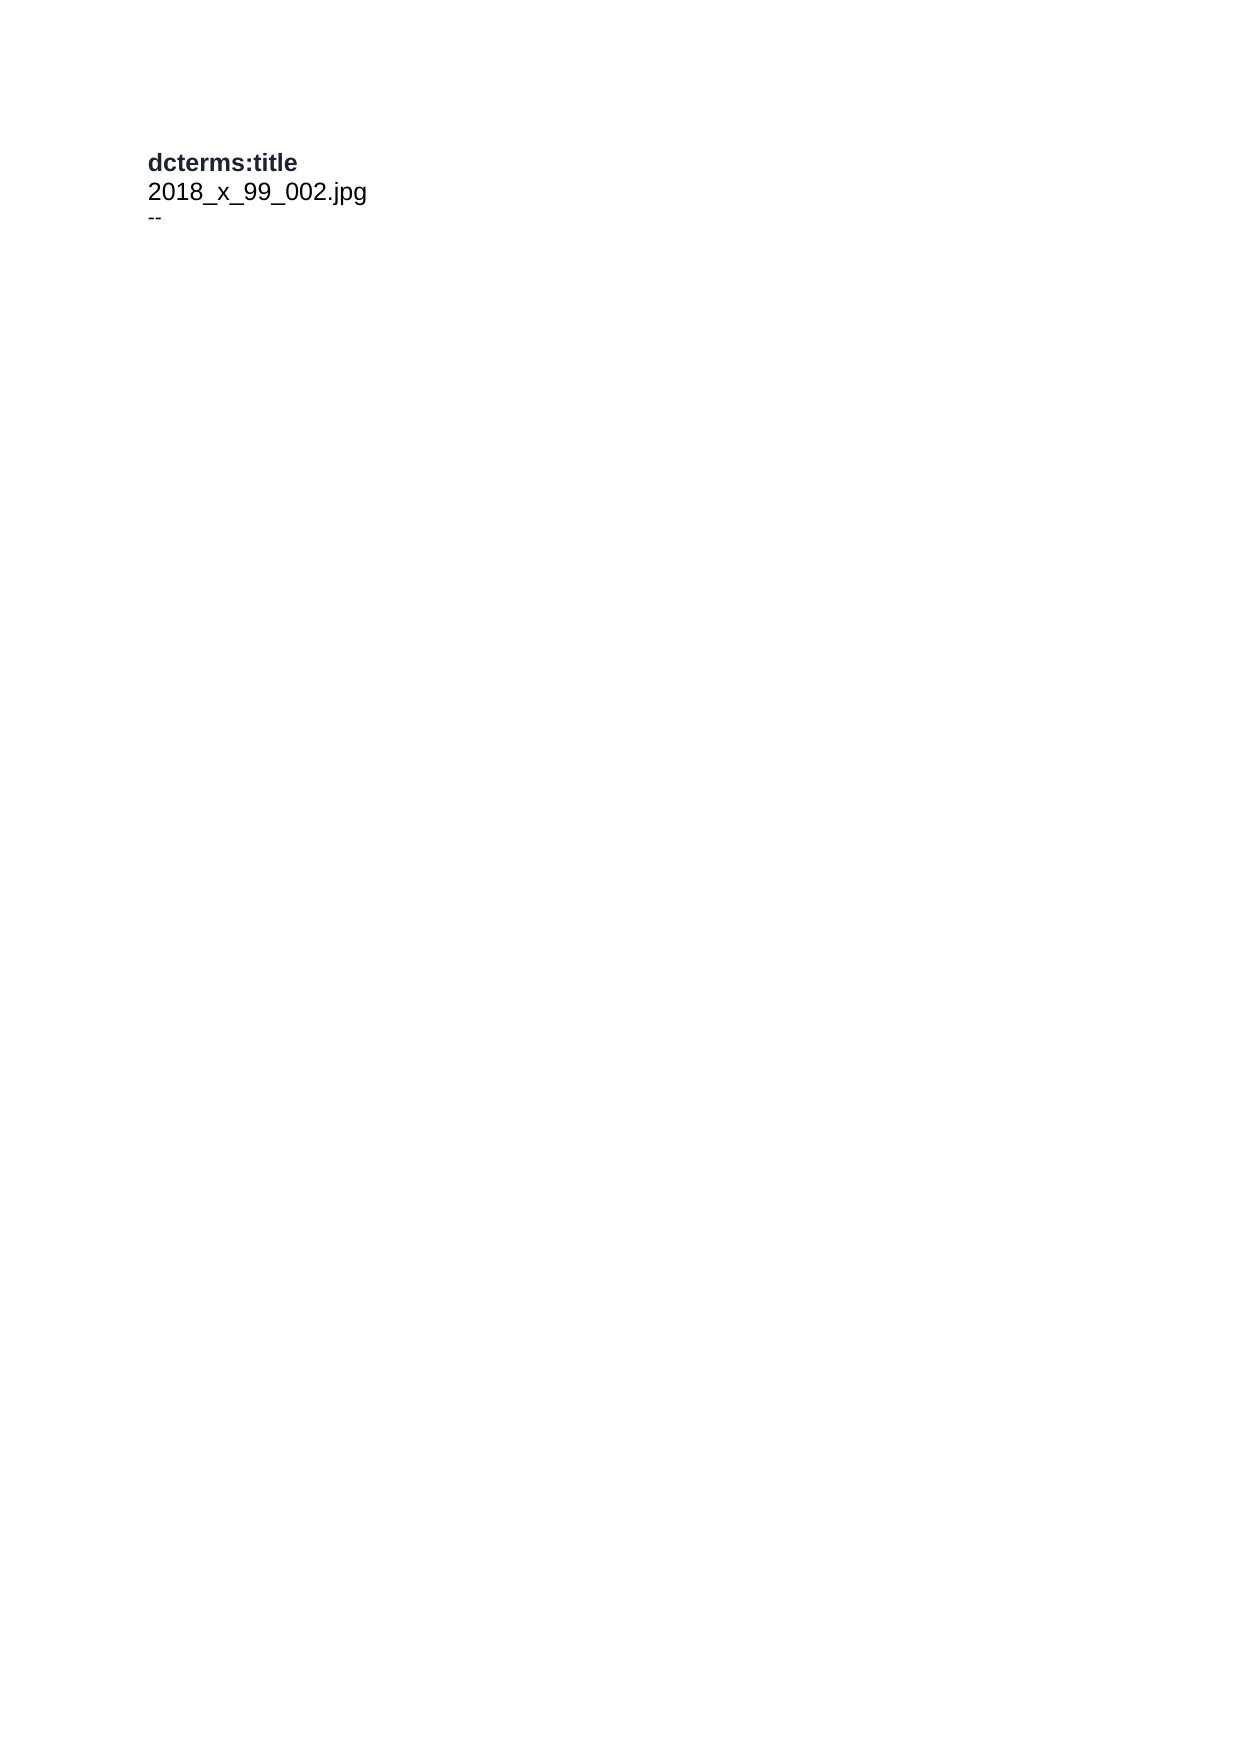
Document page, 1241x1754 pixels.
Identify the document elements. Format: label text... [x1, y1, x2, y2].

text -- [148, 205, 1092, 229]
text 2018_x_99_002.jpg [148, 176, 1092, 205]
text dcterms:title [148, 148, 1092, 176]
